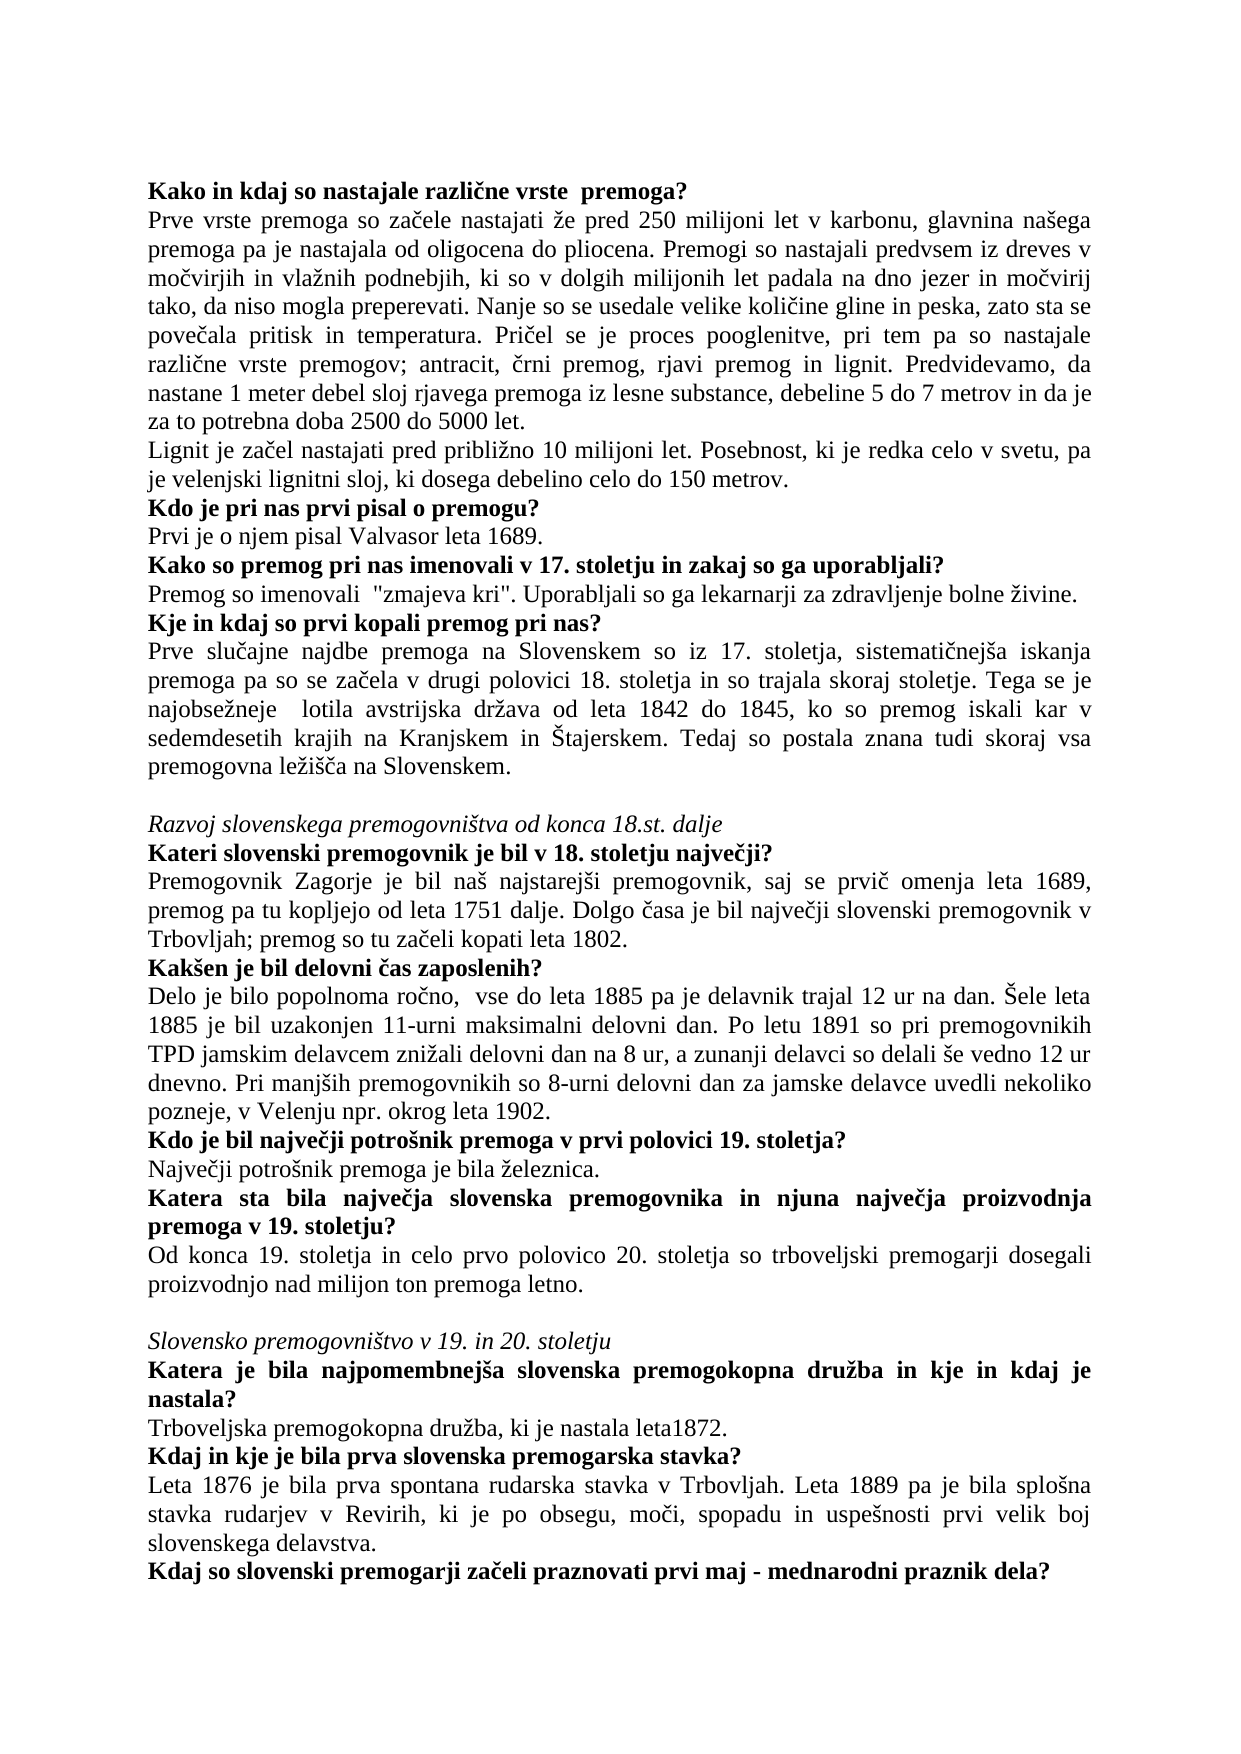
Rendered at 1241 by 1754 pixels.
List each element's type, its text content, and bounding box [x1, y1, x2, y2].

text Premogovnik Zagorje je bil naš najstarejši premogovnik, saj se prvič omenja leta 1689, premog pa tu kopljejo od leta 1751 dalje. Dolgo časa je bil največji slovenski premogovnik v Trbovljah; premog so tu začeli kopati leta 1802. [148, 866, 1093, 953]
text Kateri slovenski premogovnik je bil v 18. stoletju največji? [148, 838, 1093, 866]
text Premog so imenovali "zmajeva kri". Uporabljali so ga lekarnarji za zdravljenje bolne živine. [148, 579, 1093, 608]
text Delo je bilo popolnoma ročno, vse do leta 1885 pa je delavnik trajal 12 ur na dan. Šele leta 1885 je bil uzakonjen 11-urni maksimalni delovni dan. Po letu 1891 so pri premogovnikih TPD jamskim delavcem znižali delovni dan na 8 ur, a zunanji delavci so delali še vedno 12 ur dnevno. Pri manjših premogovnikih so 8-urni delovni dan za jamske delavce uvedli nekoliko pozneje, v Velenju npr. okrog leta 1902. [148, 981, 1093, 1125]
subtitle Razvoj slovenskega premogovništva od konca 18.st. dalje [148, 809, 1093, 838]
text Kdo je pri nas prvi pisal o premogu? [148, 493, 1093, 521]
text Kdaj so slovenski premogarji začeli praznovati prvi maj - mednarodni praznik dela? [148, 1556, 1093, 1585]
text Katera je bila najpomembnejša slovenska premogokopna družba in kje in kdaj je nastala? [148, 1355, 1093, 1413]
subtitle Slovensko premogovništvo v 19. in 20. stoletju [148, 1326, 1093, 1355]
text Največji potrošnik premoga je bila železnica. [148, 1154, 1093, 1183]
text Prve slučajne najdbe premoga na Slovenskem so iz 17. stoletja, sistematičnejša iskanja premoga pa so se začela v drugi polovici 18. stoletja in so trajala skoraj stoletje. Tega se je najobsežneje lotila avstrijska država od leta 1842 do 1845, ko so premog iskali kar v sedemdesetih krajih na Kranjskem in Štajerskem. Tedaj so postala znana tudi skoraj vsa premogovna ležišča na Slovenskem. [148, 636, 1093, 780]
text Prvi je o njem pisal Valvasor leta 1689. [148, 521, 1093, 550]
text Lignit je začel nastajati pred približno 10 milijoni let. Posebnost, ki je redka celo v svetu, pa je velenjski lignitni sloj, ki dosega debelino celo do 150 metrov. [148, 435, 1093, 493]
text Od konca 19. stoletja in celo prvo polovico 20. stoletja so trboveljski premogarji dosegali proizvodnjo nad milijon ton premoga letno. [148, 1240, 1093, 1298]
text Leta 1876 je bila prva spontana rudarska stavka v Trbovljah. Leta 1889 pa je bila splošna stavka rudarjev v Revirih, ki je po obsegu, moči, spopadu in uspešnosti prvi velik boj slovenskega delavstva. [148, 1470, 1093, 1556]
text Kje in kdaj so prvi kopali premog pri nas? [148, 608, 1093, 636]
text Prve vrste premoga so začele nastajati že pred 250 milijoni let v karbonu, glavnina našega premoga pa je nastajala od oligocena do pliocena. Premogi so nastajali predvsem iz dreves v močvirjih in vlažnih podnebjih, ki so v dolgih milijonih let padala na dno jezer in močvirij tako, da niso mogla preperevati. Nanje so se usedale velike količine gline in peska, zato sta se povečala pritisk in temperatura. Pričel se je proces pooglenitve, pri tem pa so nastajale različne vrste premogov; antracit, črni premog, rjavi premog in lignit. Predvidevamo, da nastane 1 meter debel sloj rjavega premoga iz lesne substance, debeline 5 do 7 metrov in da je za to potrebna doba 2500 do 5000 let. [148, 205, 1093, 435]
text Kako in kdaj so nastajale različne vrste premoga? [148, 176, 1093, 205]
text Kdo je bil največji potrošnik premoga v prvi polovici 19. stoletja? [148, 1125, 1093, 1154]
text Trboveljska premogokopna družba, ki je nastala leta1872. [148, 1413, 1093, 1441]
text Kdaj in kje je bila prva slovenska premogarska stavka? [148, 1441, 1093, 1470]
text Kako so premog pri nas imenovali v 17. stoletju in zakaj so ga uporabljali? [148, 550, 1093, 579]
text Kakšen je bil delovni čas zaposlenih? [148, 953, 1093, 981]
text Katera sta bila največja slovenska premogovnika in njuna največja proizvodnja premoga v 19. stoletju? [148, 1183, 1093, 1240]
